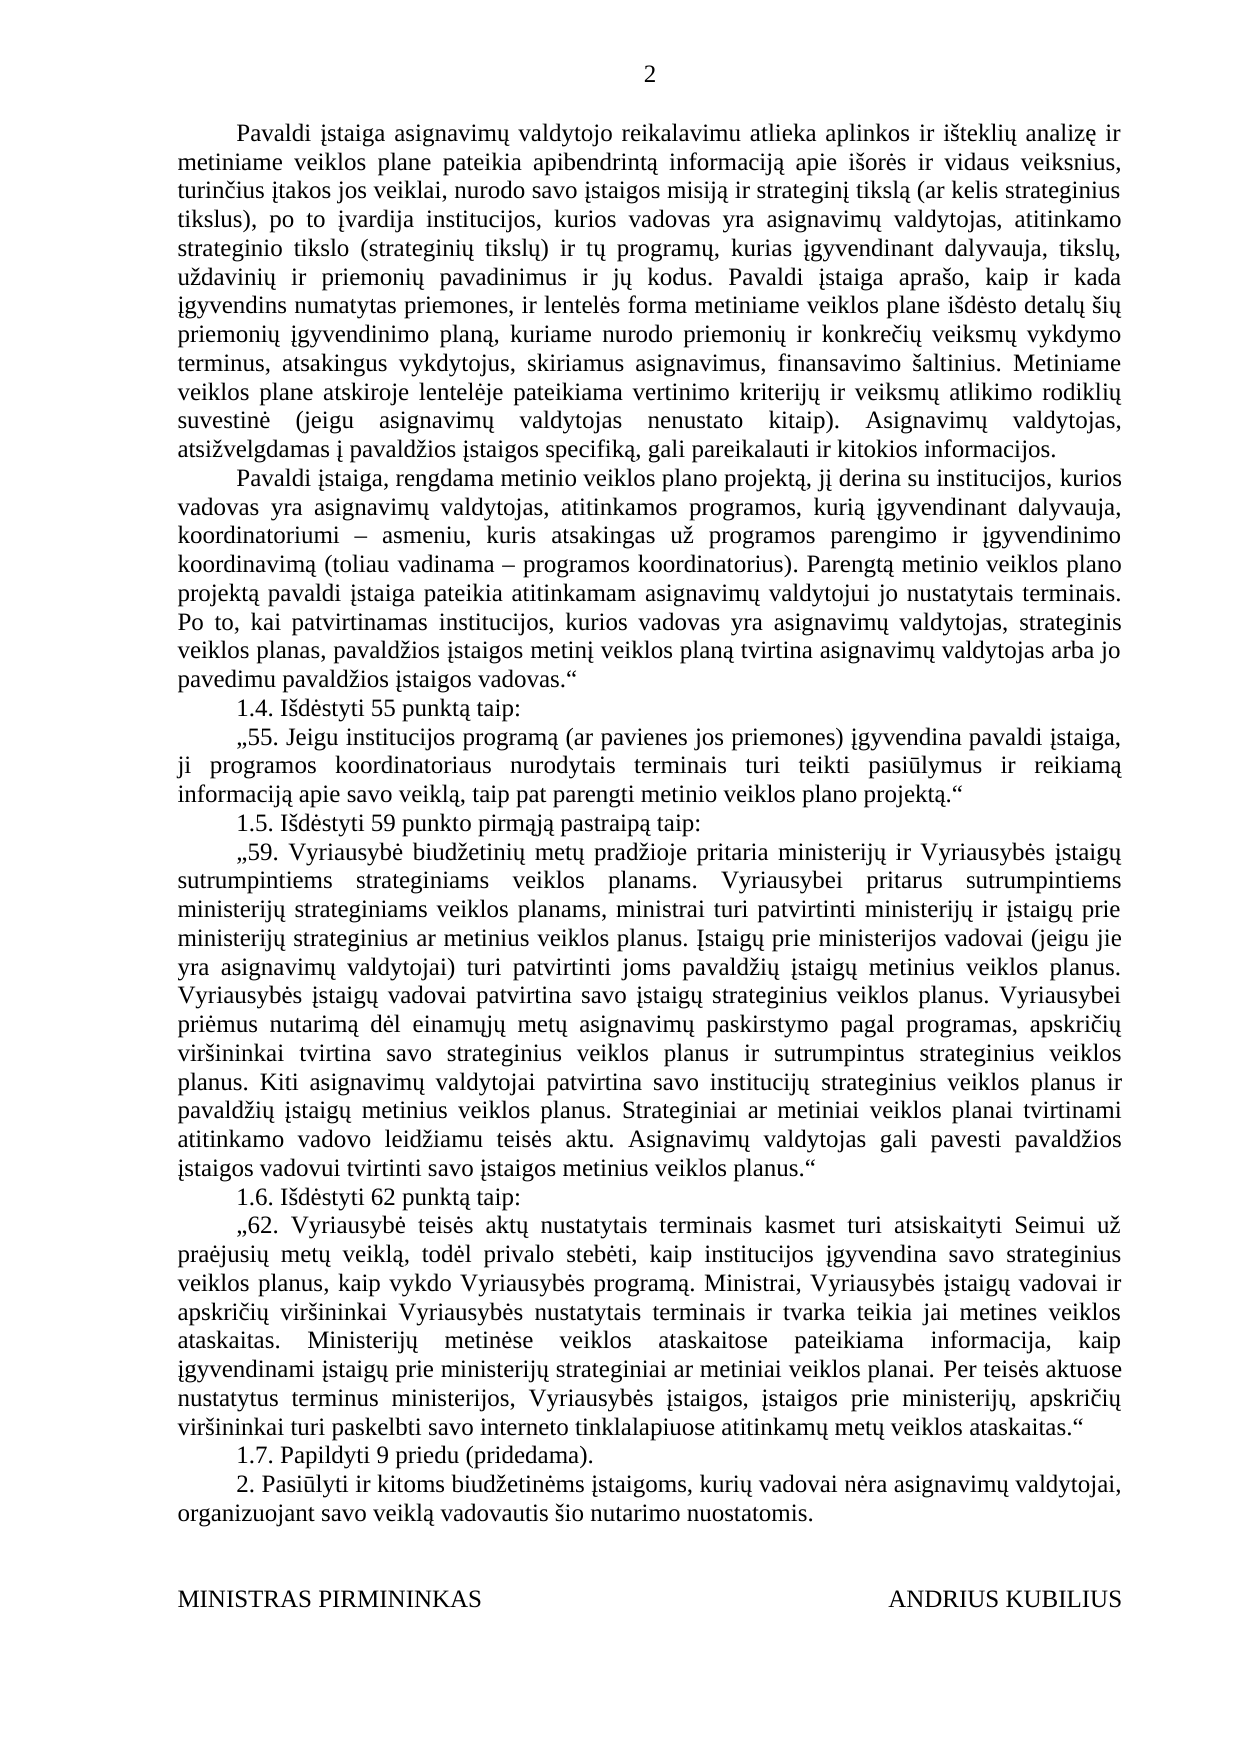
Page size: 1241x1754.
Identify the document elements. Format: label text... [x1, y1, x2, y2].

text Pavaldi įstaiga asignavimų valdytojo reikalavimu atlieka aplinkos ir išteklių analizę ir metiniame veiklos plane pateikia apibendrintą informaciją apie išorės ir vidaus veiksnius, turinčius įtakos jos veiklai, nurodo savo įstaigos misiją ir strateginį tikslą (ar kelis strateginius tikslus), po to įvardija institucijos, kurios vadovas yra asignavimų valdytojas, atitinkamo strateginio tikslo (strateginių tikslų) ir tų programų, kurias įgyvendinant dalyvauja, tikslų, uždavinių ir priemonių pavadinimus ir jų kodus. Pavaldi įstaiga aprašo, kaip ir kada įgyvendins numatytas priemones, ir lentelės forma metiniame veiklos plane išdėsto detalų šių priemonių įgyvendinimo planą, kuriame nurodo priemonių ir konkrečių veiksmų vykdymo terminus, atsakingus vykdytojus, skiriamus asignavimus, finansavimo šaltinius. Metiniame veiklos plane atskiroje lentelėje pateikiama vertinimo kriterijų ir veiksmų atlikimo rodiklių suvestinė (jeigu asignavimų valdytojas nenustato kitaip). Asignavimų valdytojas, atsižvelgdamas į pavaldžios įstaigos specifiką, gali pareikalauti ir kitokios informacijos. [177, 118, 1122, 463]
text „62. Vyriausybė teisės aktų nustatytais terminais kasmet turi atsiskaityti Seimui už praėjusių metų veiklą, todėl privalo stebėti, kaip institucijos įgyvendina savo strateginius veiklos planus, kaip vykdo Vyriausybės programą. Ministrai, Vyriausybės įstaigų vadovai ir apskričių viršininkai Vyriausybės nustatytais terminais ir tvarka teikia jai metines veiklos ataskaitas. Ministerijų metinėse veiklos ataskaitose pateikiama informacija, kaip įgyvendinami įstaigų prie ministerijų strateginiai ar metiniai veiklos planai. Per teisės aktuose nustatytus terminus ministerijos, Vyriausybės įstaigos, įstaigos prie ministerijų, apskričių viršininkai turi paskelbti savo interneto tinklalapiuose atitinkamų metų veiklos ataskaitas.“ [177, 1211, 1122, 1441]
text 2. Pasiūlyti ir kitoms biudžetinėms įstaigoms, kurių vadovai nėra asignavimų valdytojai, organizuojant savo veiklą vadovautis šio nutarimo nuostatomis. [177, 1469, 1122, 1527]
text 1.5. Išdėstyti 59 punkto pirmąją pastraipą taip: [177, 808, 1122, 837]
text „59. Vyriausybė biudžetinių metų pradžioje pritaria ministerijų ir Vyriausybės įstaigų sutrumpintiems strateginiams veiklos planams. Vyriausybei pritarus sutrumpintiems ministerijų strateginiams veiklos planams, ministrai turi patvirtinti ministerijų ir įstaigų prie ministerijų strateginius ar metinius veiklos planus. Įstaigų prie ministerijos vadovai (jeigu jie yra asignavimų valdytojai) turi patvirtinti joms pavaldžių įstaigų metinius veiklos planus. Vyriausybės įstaigų vadovai patvirtina savo įstaigų strateginius veiklos planus. Vyriausybei priėmus nutarimą dėl einamųjų metų asignavimų paskirstymo pagal programas, apskričių viršininkai tvirtina savo strateginius veiklos planus ir sutrumpintus strateginius veiklos planus. Kiti asignavimų valdytojai patvirtina savo institucijų strateginius veiklos planus ir pavaldžių įstaigų metinius veiklos planus. Strateginiai ar metiniai veiklos planai tvirtinami atitinkamo vadovo leidžiamu teisės aktu. Asignavimų valdytojas gali pavesti pavaldžios įstaigos vadovui tvirtinti savo įstaigos metinius veiklos planus.“ [177, 837, 1122, 1182]
text 1.7. Papildyti 9 priedu (pridedama). [177, 1441, 1122, 1469]
text 1.4. Išdėstyti 55 punktą taip: [177, 693, 1122, 722]
text Pavaldi įstaiga, rengdama metinio veiklos plano projektą, jį derina su institucijos, kurios vadovas yra asignavimų valdytojas, atitinkamos programos, kurią įgyvendinant dalyvauja, koordinatoriumi – asmeniu, kuris atsakingas už programos parengimo ir įgyvendinimo koordinavimą (toliau vadinama – programos koordinatorius). Parengtą metinio veiklos plano projektą pavaldi įstaiga pateikia atitinkamam asignavimų valdytojui jo nustatytais terminais. Po to, kai patvirtinamas institucijos, kurios vadovas yra asignavimų valdytojas, strateginis veiklos planas, pavaldžios įstaigos metinį veiklos planą tvirtina asignavimų valdytojas arba jo pavedimu pavaldžios įstaigos vadovas.“ [177, 463, 1122, 693]
text MINISTRAS PIRMININKAS ANDRIUS KUBILIUS [177, 1584, 1122, 1613]
text 1.6. Išdėstyti 62 punktą taip: [177, 1182, 1122, 1211]
text „55. Jeigu institucijos programą (ar pavienes jos priemones) įgyvendina pavaldi įstaiga, ji programos koordinatoriaus nurodytais terminais turi teikti pasiūlymus ir reikiamą informaciją apie savo veiklą, taip pat parengti metinio veiklos plano projektą.“ [177, 722, 1122, 808]
